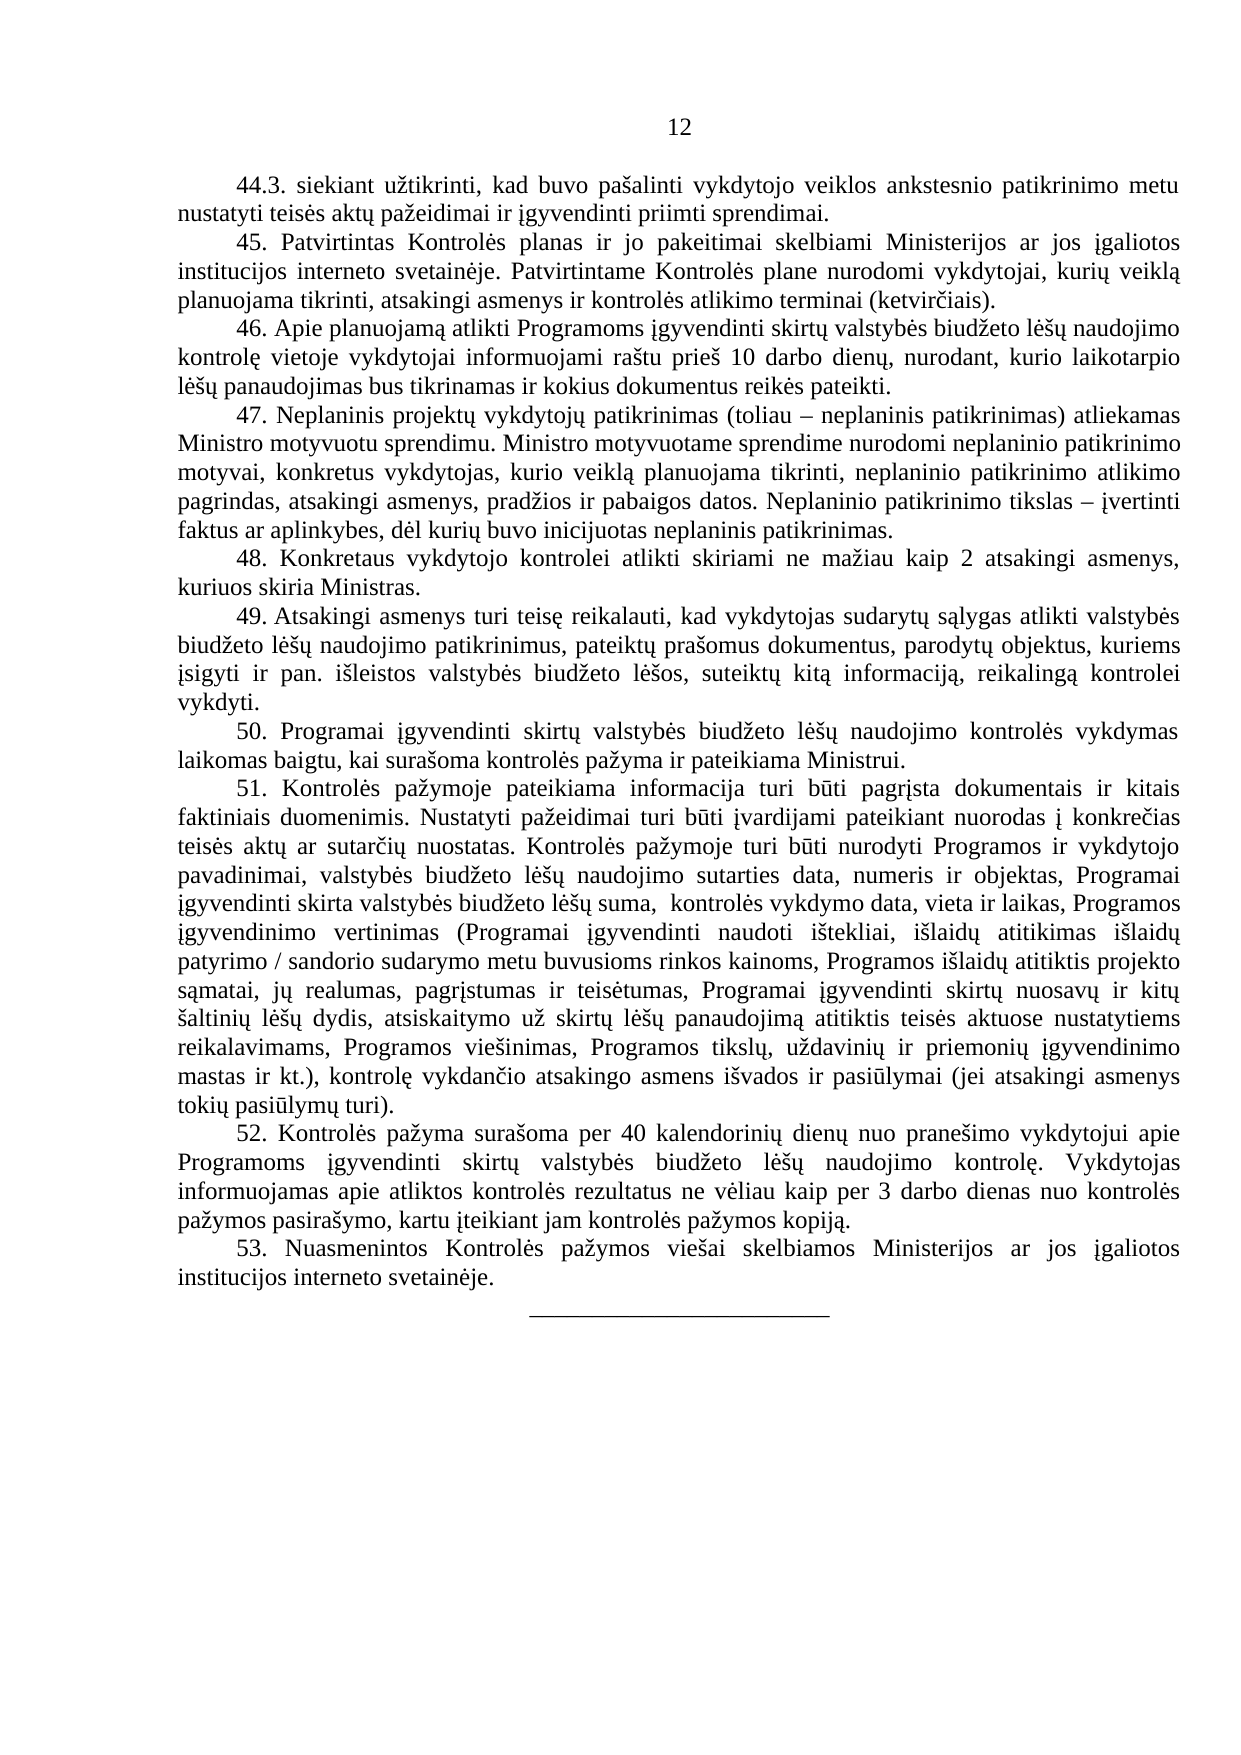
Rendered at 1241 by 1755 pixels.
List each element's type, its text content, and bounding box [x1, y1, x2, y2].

text 49. Atsakingi asmenys turi teisę reikalauti, kad vykdytojas sudarytų sąlygas atlikti valstybės biudžeto lėšų naudojimo patikrinimus, pateiktų prašomus dokumentus, parodytų objektus, kuriems įsigyti ir pan. išleistos valstybės biudžeto lėšos, suteiktų kitą informaciją, reikalingą kontrolei vykdyti. [177, 601, 1181, 716]
text 46. Apie planuojamą atlikti Programoms įgyvendinti skirtų valstybės biudžeto lėšų naudojimo kontrolę vietoje vykdytojai informuojami raštu prieš 10 darbo dienų, nurodant, kurio laikotarpio lėšų panaudojimas bus tikrinamas ir kokius dokumentus reikės pateikti. [177, 313, 1181, 400]
text 44.3. siekiant užtikrinti, kad buvo pašalinti vykdytojo veiklos ankstesnio patikrinimo metu nustatyti teisės aktų pažeidimai ir įgyvendinti priimti sprendimai. [177, 170, 1179, 227]
text 48. Konkretaus vykdytojo kontrolei atlikti skiriami ne mažiau kaip 2 atsakingi asmenys, kuriuos skiria Ministras. [177, 543, 1181, 601]
text 45. Patvirtintas Kontrolės planas ir jo pakeitimai skelbiami Ministerijos ar jos įgaliotos institucijos interneto svetainėje. Patvirtintame Kontrolės plane nurodomi vykdytojai, kurių veiklą planuojama tikrinti, atsakingi asmenys ir kontrolės atlikimo terminai (ketvirčiais). [177, 227, 1181, 313]
text 51. Kontrolės pažymoje pateikiama informacija turi būti pagrįsta dokumentais ir kitais faktiniais duomenimis. Nustatyti pažeidimai turi būti įvardijami pateikiant nuorodas į konkrečias teisės aktų ar sutarčių nuostatas. Kontrolės pažymoje turi būti nurodyti Programos ir vykdytojo pavadinimai, valstybės biudžeto lėšų naudojimo sutarties data, numeris ir objektas, Programai įgyvendinti skirta valstybės biudžeto lėšų suma, kontrolės vykdymo data, vieta ir laikas, Programos įgyvendinimo vertinimas (Programai įgyvendinti naudoti ištekliai, išlaidų atitikimas išlaidų patyrimo / sandorio sudarymo metu buvusioms rinkos kainoms, Programos išlaidų atitiktis projekto sąmatai, jų realumas, pagrįstumas ir teisėtumas, Programai įgyvendinti skirtų nuosavų ir kitų šaltinių lėšų dydis, atsiskaitymo už skirtų lėšų panaudojimą atitiktis teisės aktuose nustatytiems reikalavimams, Programos viešinimas, Programos tikslų, uždavinių ir priemonių įgyvendinimo mastas ir kt.), kontrolę vykdančio atsakingo asmens išvados ir pasiūlymai (jei atsakingi asmenys tokių pasiūlymų turi). [177, 773, 1181, 1118]
text 53. Nuasmenintos Kontrolės pažymos viešai skelbiamos Ministerijos ar jos įgaliotos institucijos interneto svetainėje. [177, 1233, 1181, 1291]
text ________________________ [177, 1291, 1181, 1320]
text 52. Kontrolės pažyma surašoma per 40 kalendorinių dienų nuo pranešimo vykdytojui apie Programoms įgyvendinti skirtų valstybės biudžeto lėšų naudojimo kontrolę. Vykdytojas informuojamas apie atliktos kontrolės rezultatus ne vėliau kaip per 3 darbo dienas nuo kontrolės pažymos pasirašymo, kartu įteikiant jam kontrolės pažymos kopiją. [177, 1118, 1181, 1233]
text 50. Programai įgyvendinti skirtų valstybės biudžeto lėšų naudojimo kontrolės vykdymas laikomas baigtu, kai surašoma kontrolės pažyma ir pateikiama Ministrui. [177, 716, 1179, 773]
text 47. Neplaninis projektų vykdytojų patikrinimas (toliau – neplaninis patikrinimas) atliekamas Ministro motyvuotu sprendimu. Ministro motyvuotame sprendime nurodomi neplaninio patikrinimo motyvai, konkretus vykdytojas, kurio veiklą planuojama tikrinti, neplaninio patikrinimo atlikimo pagrindas, atsakingi asmenys, pradžios ir pabaigos datos. Neplaninio patikrinimo tikslas – įvertinti faktus ar aplinkybes, dėl kurių buvo inicijuotas neplaninis patikrinimas. [177, 400, 1181, 543]
